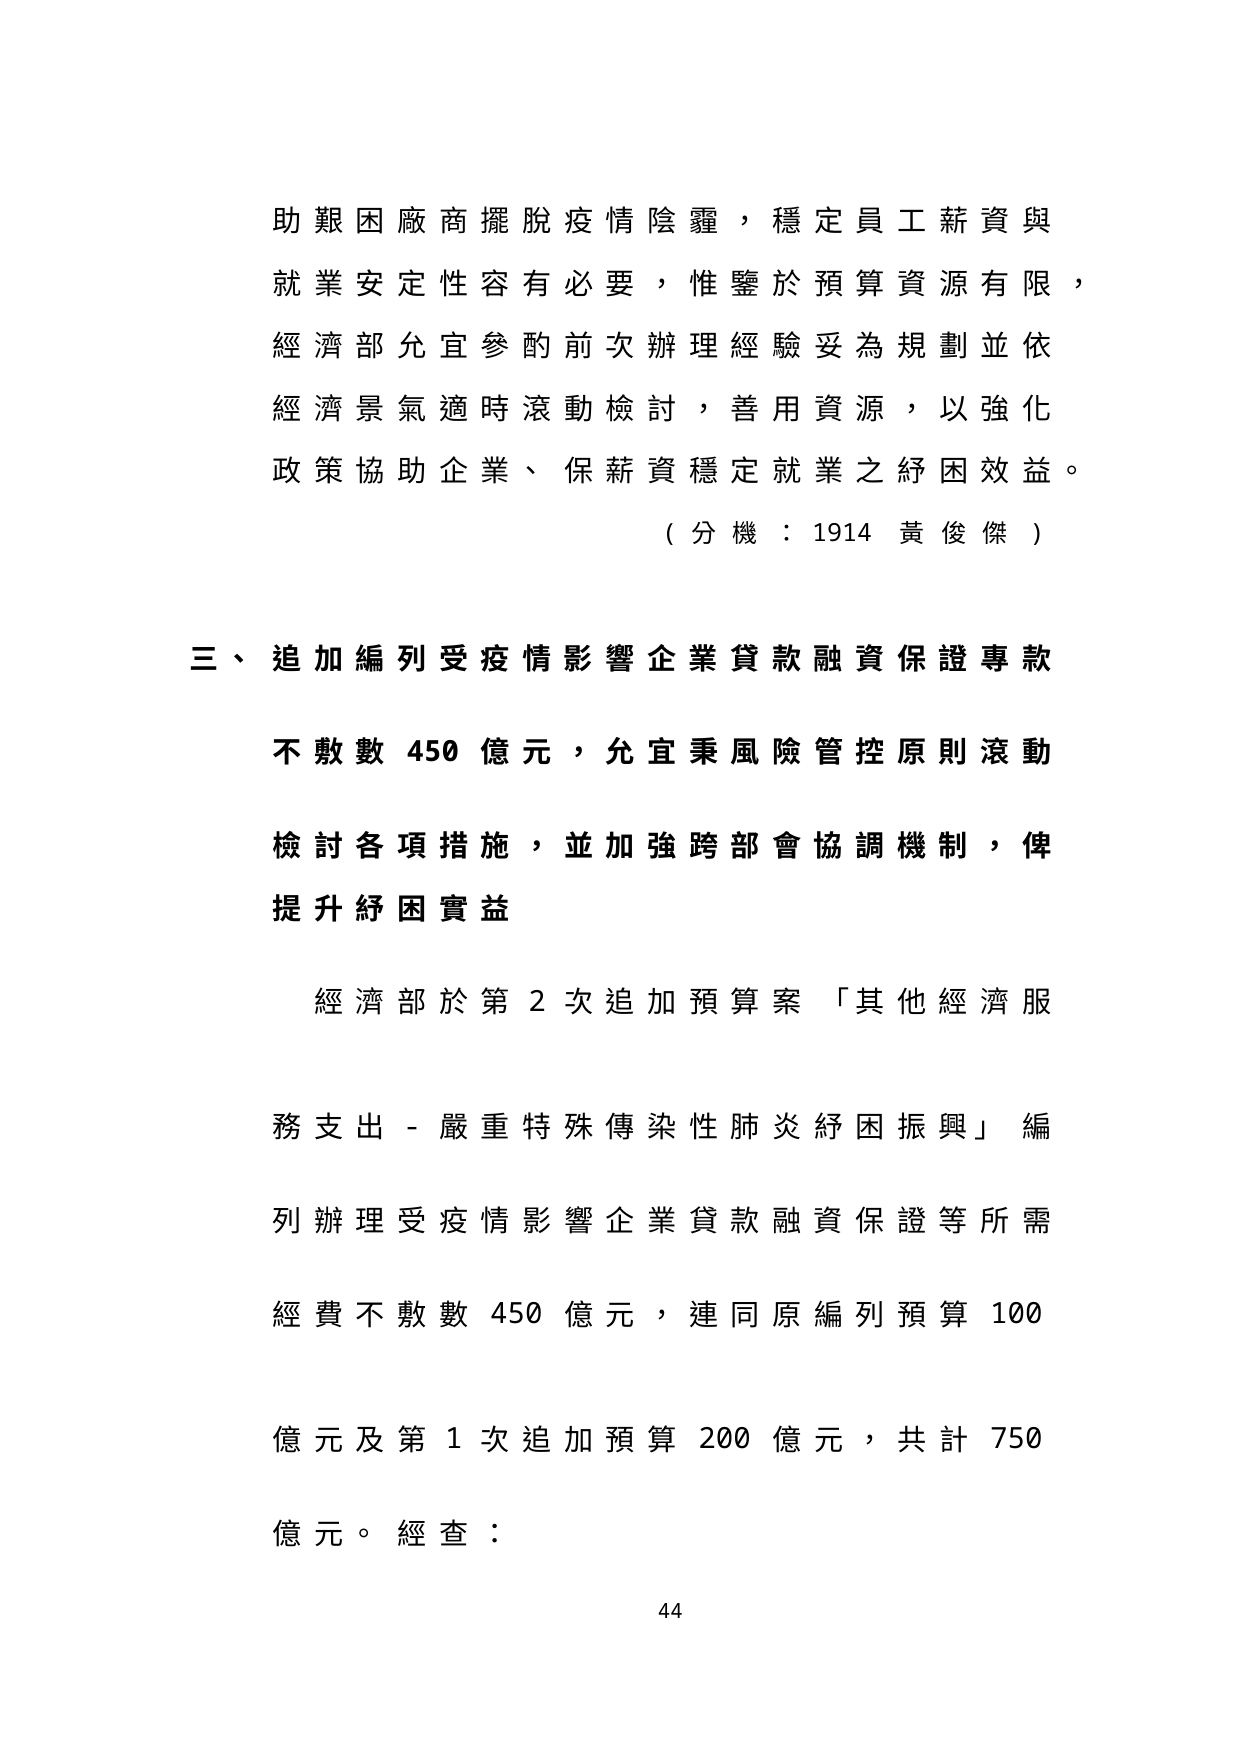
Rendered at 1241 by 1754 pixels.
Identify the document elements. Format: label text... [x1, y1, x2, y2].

text (分機：1914 黃俊傑) [242, 490, 1058, 552]
text 三、追加編列受疫情影響企業貸款融資保證專款不敷數450億元，允宜秉風險管控原則滾動檢討各項措施，並加強跨部會協調機制，俾提升紓困實益 [183, 615, 1058, 927]
text 綜上，經濟部於第2次追加預算案「其他經濟服務支出-嚴重特殊傳染性肺炎紓困振興」續編列延長辦理受COVID-19疫情影響之製造業與相關技術服務業、貿易服務業及會展業等業別艱困廠商薪資及營運資金補貼所需經費333億8,466萬元及第1次追加預算辦理補貼之經費不敷數45億800萬元，對協助艱困廠商擺脫疫情陰霾，穩定員工薪資與就業安定性容有必要，惟鑒於預算資源有限，經濟部允宜參酌前次辦理經驗妥為規劃並依經濟景氣適時滾動檢討，善用資源，以強化政策協助企業、保薪資穩定就業之紓困效益。 [242, 177, 1058, 490]
text 經濟部於第2次追加預算案「其他經濟服務支出-嚴重特殊傳染性肺炎紓困振興」編列辦理受疫情影響企業貸款融資保證等所需經費不敷數450億元，連同原編列預算100億元及第1次追加預算200億元，共計750億元。經查： [242, 927, 1058, 1552]
